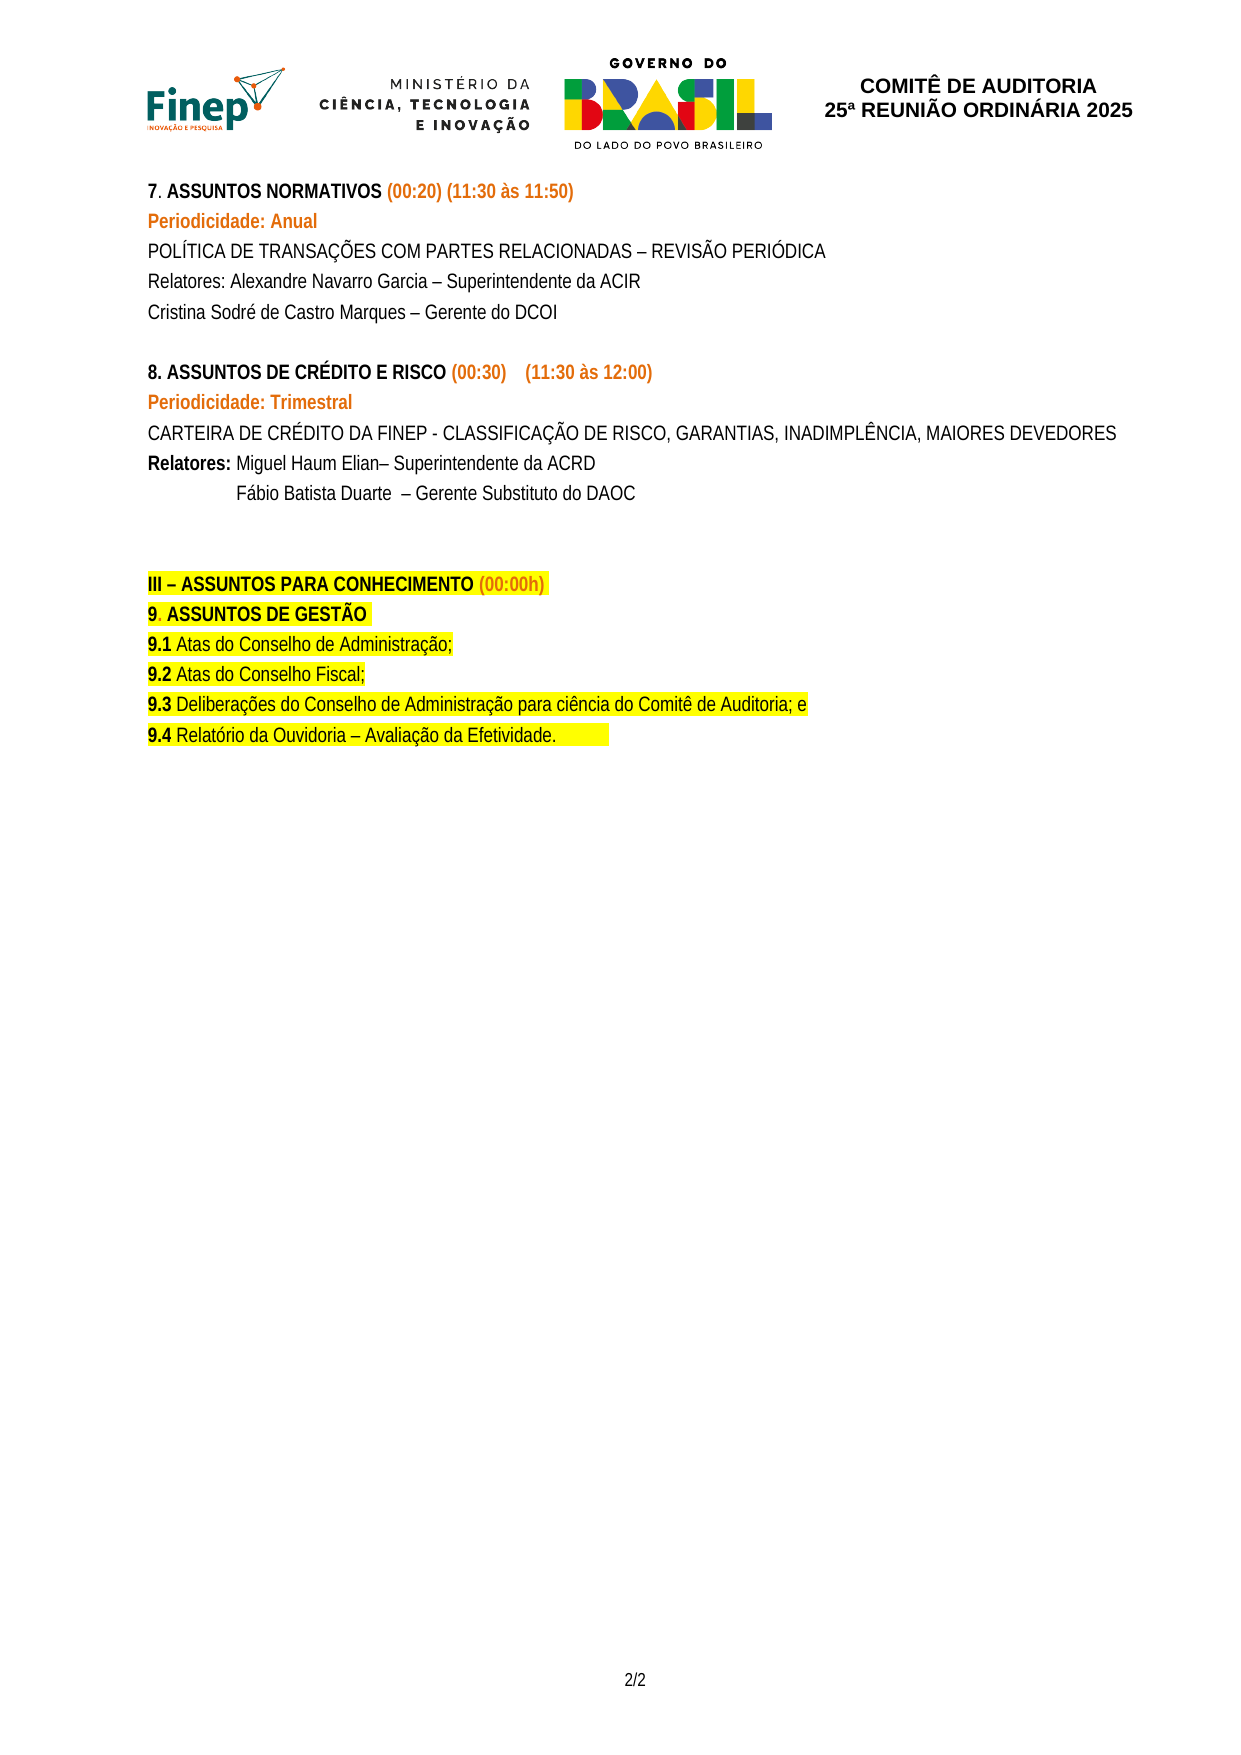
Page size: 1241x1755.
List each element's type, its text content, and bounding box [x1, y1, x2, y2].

list Fábio Batista Duarte – Gerente Substituto do DAOC [148, 481, 1122, 505]
text 9.1 Atas do Conselho de Administração; [148, 632, 1122, 656]
text 7. ASSUNTOS NORMATIVOS (00:20) (11:30 às 11:50) [148, 179, 1122, 203]
text 9.2 Atas do Conselho Fiscal; [148, 662, 1122, 686]
text 9.4 Relatório da Ouvidoria – Avaliação da Efetividade. [148, 722, 1122, 746]
text Cristina Sodré de Castro Marques – Gerente do DCOI [148, 299, 1122, 323]
text POLÍTICA DE TRANSAÇÕES COM PARTES RELACIONADAS – REVISÃO PERIÓDICA [148, 239, 1122, 263]
list Relatores: Miguel Haum Elian– Superintendente da ACRD [148, 451, 1122, 474]
list Periodicidade: Anual [148, 209, 1122, 233]
text 9.3 Deliberações do Conselho de Administração para ciência do Comitê de Auditoria; e [148, 692, 1122, 716]
text 9. ASSUNTOS DE GESTÃO [148, 602, 1122, 626]
text III – ASSUNTOS PARA CONHECIMENTO (00:00h) [148, 571, 1122, 595]
text Relatores: Alexandre Navarro Garcia – Superintendente da ACIR [148, 269, 1122, 293]
text 8. ASSUNTOS DE CRÉDITO E RISCO (00:30) (11:30 às 12:00) [148, 360, 1122, 384]
list Periodicidade: Trimestral [148, 390, 1122, 414]
list CARTEIRA DE CRÉDITO DA FINEP - CLASSIFICAÇÃO DE RISCO, GARANTIAS, INADIMPLÊNCIA, MAIORES DEVEDORES [148, 420, 1122, 444]
